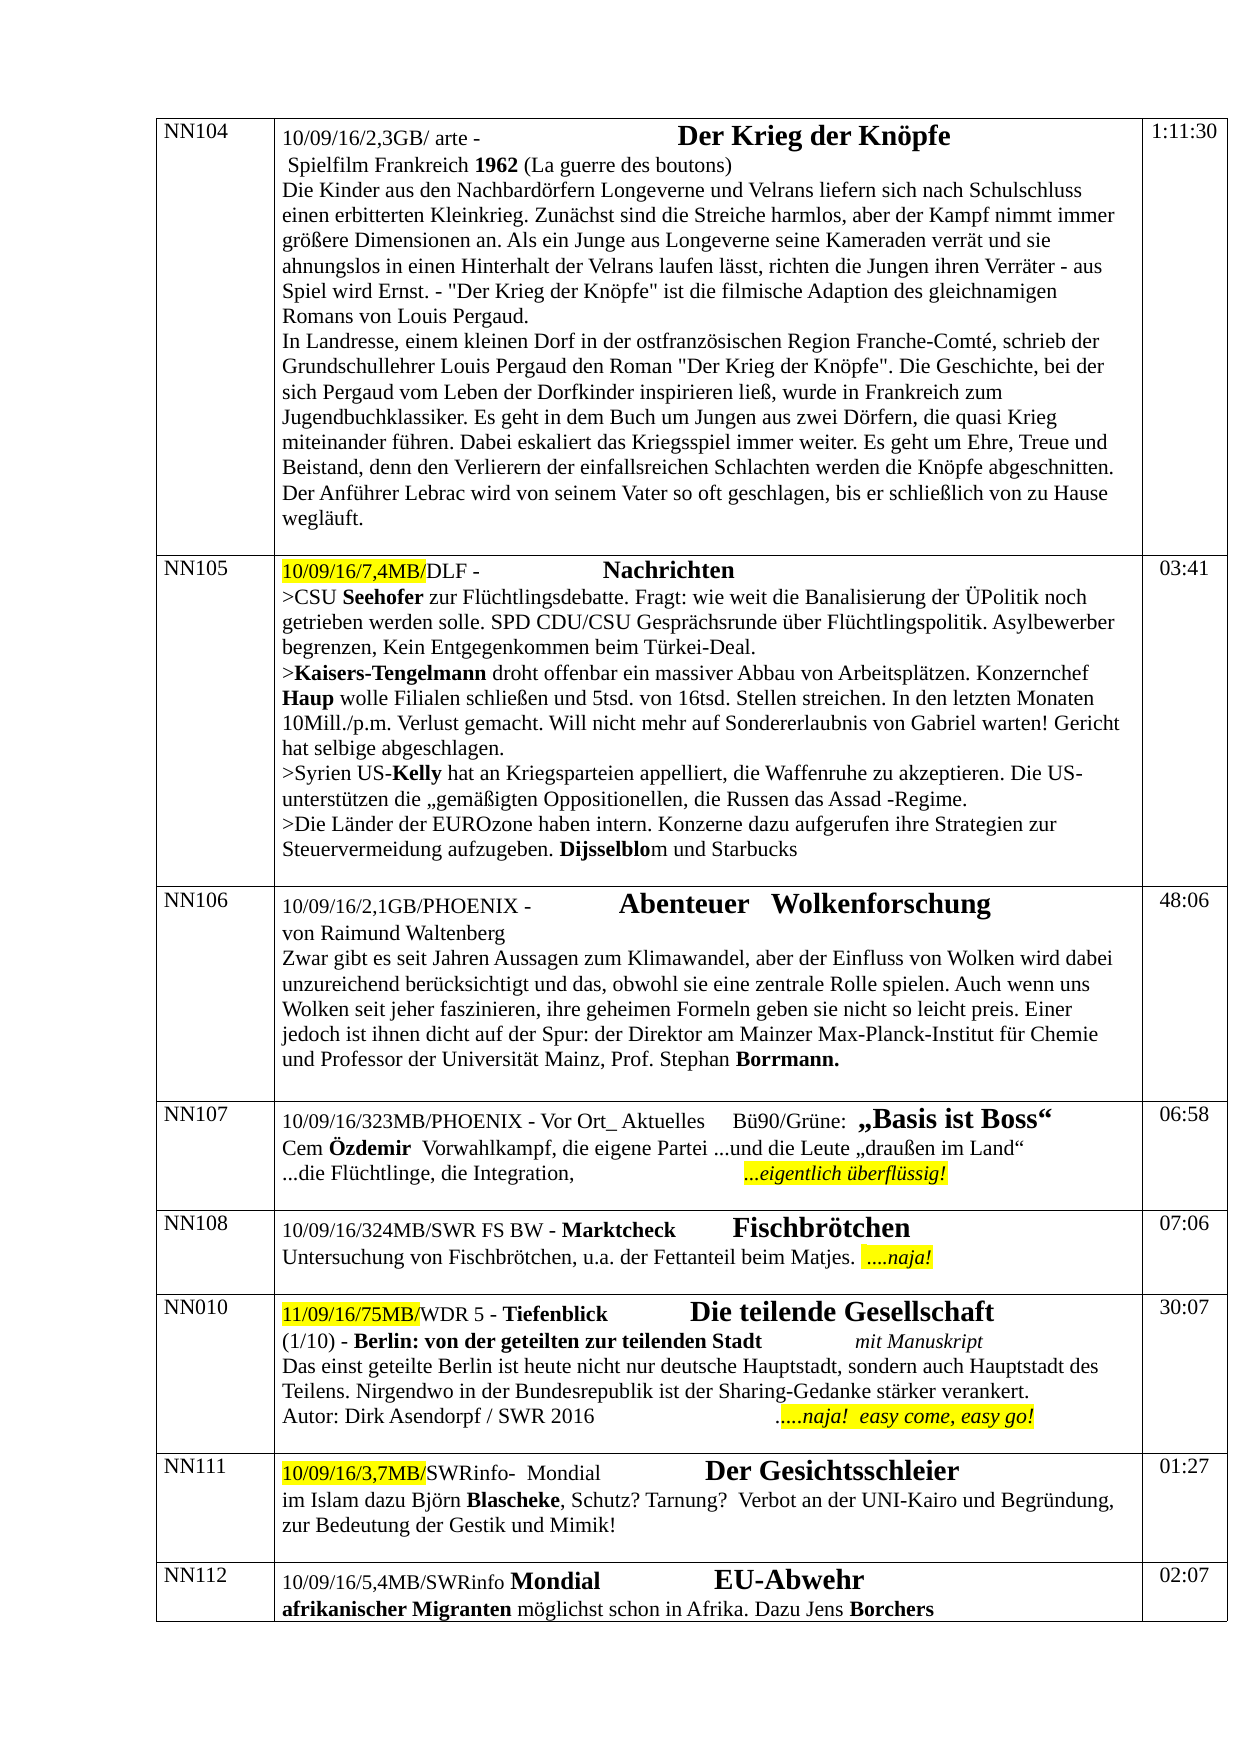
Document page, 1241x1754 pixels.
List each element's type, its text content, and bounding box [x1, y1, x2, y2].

table_cell NN106 [157, 887, 274, 1101]
table_cell 10/09/16/323MB/PHOENIX - Vor Ort_ Aktuelles Bü90/Grüne: „Basis ist Boss“ Cem Özdemir Vorwahlkampf, die eigene Partei ...und die Leute „draußen im Land“ ...die Flüchtlinge, die Integration, ...eigentlich überflüssig! [275, 1102, 1142, 1210]
table_cell NN105 [157, 556, 274, 886]
table_cell 1:11:30 [1143, 119, 1227, 555]
table_cell 07:06 [1143, 1211, 1227, 1294]
table_cell 10/09/16/3,7MB/SWRinfo- Mondial Der Gesichtsschleier im Islam dazu Björn Blascheke, Schutz? Tarnung? Verbot an der UNI-Kairo und Begründung, zur Bedeutung der Gestik und Mimik! [275, 1454, 1142, 1562]
table_cell 11/09/16/75MB/WDR 5 - Tiefenblick Die teilende Gesellschaft (1/10) - Berlin: von der geteilten zur teilenden Stadt mit Manuskript Das einst geteilte Berlin ist heute nicht nur deutsche Hauptstadt, sondern auch Hauptstadt des Teilens. Nirgendwo in der Bundesrepublik ist der Sharing-Gedanke stärker verankert. Autor: Dirk Asendorpf / SWR 2016 .....naja! easy come, easy go! [275, 1295, 1142, 1453]
table_cell 02:07 [1143, 1563, 1227, 1621]
table_cell NN104 [157, 119, 274, 555]
table_cell NN107 [157, 1102, 274, 1210]
table_cell 30:07 [1143, 1295, 1227, 1453]
table_cell 10/09/16/5,4MB/SWRinfo Mondial EU-Abwehr afrikanischer Migranten möglichst schon in Afrika. Dazu Jens Borchers [275, 1563, 1142, 1621]
table_cell NN010 [157, 1295, 274, 1453]
table_cell 10/09/16/2,3GB/ arte - Der Krieg der Knöpfe Spielfilm Frankreich 1962 (La guerre des boutons) Die Kinder aus den Nachbardörfern Longeverne und Velrans liefern sich nach Schulschluss einen erbitterten Kleinkrieg. Zunächst sind die Streiche harmlos, aber der Kampf nimmt immer größere Dimensionen an. Als ein Junge aus Longeverne seine Kameraden verrät und sie ahnungslos in einen Hinterhalt der Velrans laufen lässt, richten die Jungen ihren Verräter - aus Spiel wird Ernst. - "Der Krieg der Knöpfe" ist die filmische Adaption des gleichnamigen Romans von Louis Pergaud. In Landresse, einem kleinen Dorf in der ostfranzösischen Region Franche-Comté, schrieb der Grundschullehrer Louis Pergaud den Roman "Der Krieg der Knöpfe". Die Geschichte, bei der sich Pergaud vom Leben der Dorfkinder inspirieren ließ, wurde in Frankreich zum Jugendbuchklassiker. Es geht in dem Buch um Jungen aus zwei Dörfern, die quasi Krieg miteinander führen. Dabei eskaliert das Kriegsspiel immer weiter. Es geht um Ehre, Treue und Beistand, denn den Verlierern der einfallsreichen Schlachten werden die Knöpfe abgeschnitten. Der Anführer Lebrac wird von seinem Vater so oft geschlagen, bis er schließlich von zu Hause wegläuft. [275, 119, 1142, 555]
table_cell 10/09/16/7,4MB/DLF - Nachrichten >CSU Seehofer zur Flüchtlingsdebatte. Fragt: wie weit die Banalisierung der ÜPolitik noch getrieben werden solle. SPD CDU/CSU Gesprächsrunde über Flüchtlingspolitik. Asylbewerber begrenzen, Kein Entgegenkommen beim Türkei-Deal. >Kaisers-Tengelmann droht offenbar ein massiver Abbau von Arbeitsplätzen. Konzernchef Haup wolle Filialen schließen und 5tsd. von 16tsd. Stellen streichen. In den letzten Monaten 10Mill./p.m. Verlust gemacht. Will nicht mehr auf Sondererlaubnis von Gabriel warten! Gericht hat selbige abgeschlagen. >Syrien US-Kelly hat an Kriegsparteien appelliert, die Waffenruhe zu akzeptieren. Die US- unterstützen die „gemäßigten Oppositionellen, die Russen das Assad -Regime. >Die Länder der EUROzone haben intern. Konzerne dazu aufgerufen ihre Strategien zur Steuervermeidung aufzugeben. Dijsselblom und Starbucks [275, 556, 1142, 886]
table_cell NN112 [157, 1563, 274, 1621]
table_cell NN111 [157, 1454, 274, 1562]
table_cell 06:58 [1143, 1102, 1227, 1210]
table_cell 01:27 [1143, 1454, 1227, 1562]
table_cell 10/09/16/2,1GB/PHOENIX - Abenteuer Wolkenforschung von Raimund Waltenberg Zwar gibt es seit Jahren Aussagen zum Klimawandel, aber der Einfluss von Wolken wird dabei unzureichend berücksichtigt und das, obwohl sie eine zentrale Rolle spielen. Auch wenn uns Wolken seit jeher faszinieren, ihre geheimen Formeln geben sie nicht so leicht preis. Einer jedoch ist ihnen dicht auf der Spur: der Direktor am Mainzer Max-Planck-Institut für Chemie und Professor der Universität Mainz, Prof. Stephan Borrmann. [275, 887, 1142, 1101]
table_cell 48:06 [1143, 887, 1227, 1101]
table_cell 10/09/16/324MB/SWR FS BW - Marktcheck Fischbrötchen Untersuchung von Fischbrötchen, u.a. der Fettanteil beim Matjes. ....naja! [275, 1211, 1142, 1294]
table_cell NN108 [157, 1211, 274, 1294]
table_cell 03:41 [1143, 556, 1227, 886]
